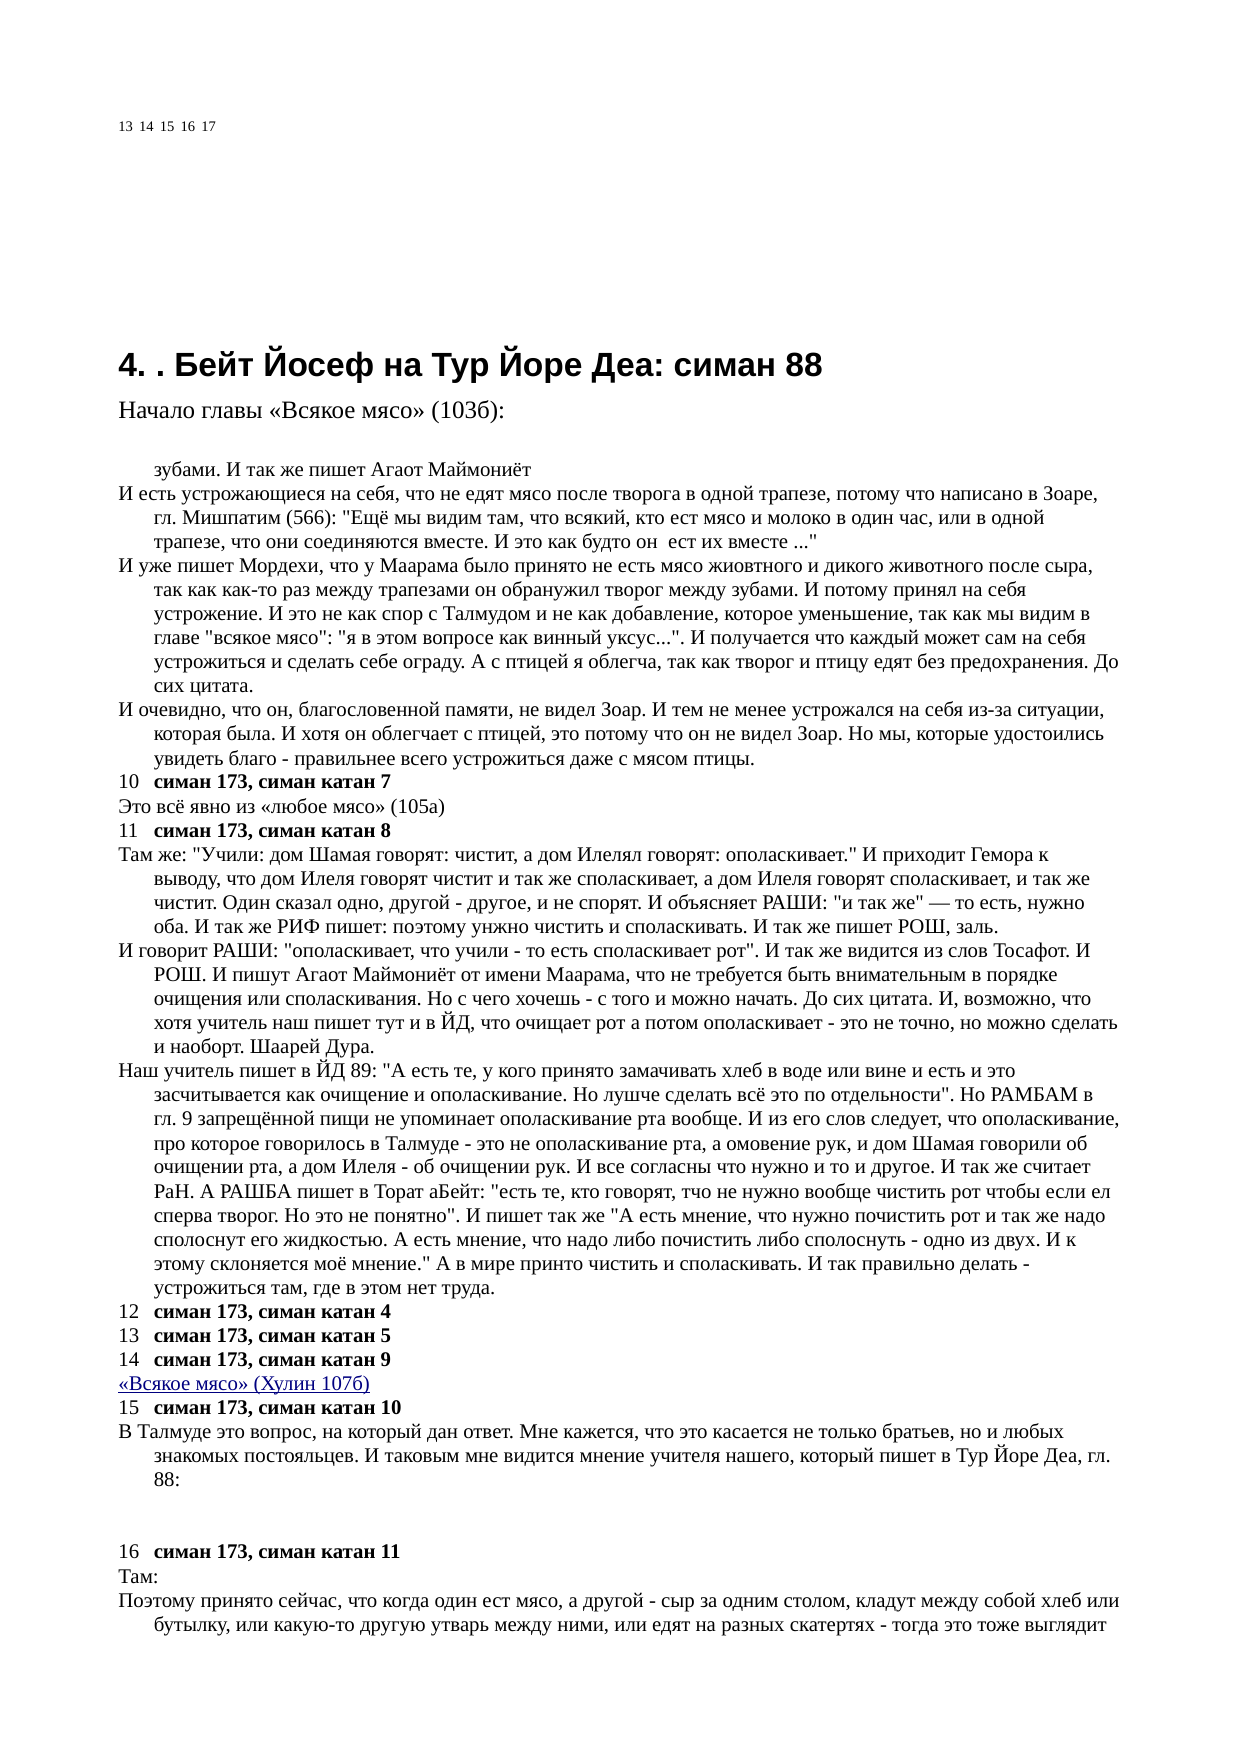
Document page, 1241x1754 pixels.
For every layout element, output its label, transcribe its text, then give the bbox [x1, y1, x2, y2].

text симан 173, симан катан 7 [118, 1271, 1122, 1295]
text Начало главы «Всякое мясо» (103б): [118, 348, 1122, 377]
text И очевидно, что он, благословенной памяти, не видел Зоар. И тем не менее устрожался на себя из-за ситуации, которая была. И хотя он облегчает с птицей, это потому что он не видел Зоар. Но мы, которые удостоились увидеть благо - правильнее всего устрожиться даже с мясом птицы. [118, 1156, 1122, 1271]
text И пишет Ран: [118, 471, 1122, 500]
text симан 173, симан катан 8 [118, 1324, 1122, 1348]
text И в любом случае я согласен с тем, что если человек ел мясо и сделал небольшую паузу, а потом нашёл мясо между зубами - не нужно делать паузу как до другой трапезы от того времени, когда убрал мясо. Надо делать эту паузу от еды самого мяса. Однако почистить рот всё же видимо надо. [118, 500, 1122, 615]
text И уже пишет Мордехи, что у Маарама было принято не есть мясо жиовтного и дикого животного после сыра, так как как-то раз между трапезами он обранужил творог между зубами. И потому принял на себя устрожение. И это не как спор с Талмудом и не как добавление, которое уменьшение, так как мы видим в главе "всякое мясо": "я в этом вопросе как винный уксус...". И получается что каждый может сам на себя устрожиться и сделать себе ограду. А с птицей я облегча, так как творог и птицу едят без предохранения. До сих цитата. [118, 955, 1122, 1156]
text Это всё явно из «любое мясо» (105а) [118, 1295, 1122, 1324]
text Там же: "Учили: дом Шамая говорят: чистит, а дом Илелял говорят: ополаскивает." И приходит Гемора к выводу, что дом Илеля говорят чистит и так же споласкивает, а дом Илеля говорят споласкивает, и так же чистит. Один сказал одно, другой - другое, и не спорят. И объясняет РАШИ: "и так же" — то есть, нужно оба. И так же РИФ пишет: поэтому унжно чистить и споласкивать. И так же пишет РОШ, заль. [118, 1348, 1122, 1492]
text Это явно из главы «всякое мясо» (104б). И пишет РИ, что тот же закон ночью, если есть хорошое освещение - не нужно мыть руки. Однако пишет учитель наш в ЙД 89 от имени рабейну Переца, что стоит мыть руки даже днём, так как иногда творог жирный и прилипает к влаге рук и человек не обращает на это внимание. До сих цитата. И так пишет Агаот Маймониёт от имени СМАк. И пишет Рашба в Торат аБайт, что причина, почему можно есть мясо после творога сразу - из-а того, что творог мягкий и не задерживатеся между зубами. И так же пишет Агаот Маймониёт [118, 639, 1122, 840]
text симан 173, симан катан 6 [118, 615, 1122, 639]
subtitle . Бейт Йосеф на Тур Йоре Деа: симан 88 [118, 319, 1122, 348]
text И хорошо устрожиться учитывая обе эти причины. До сих цитата [118, 442, 1122, 471]
text И говорит РАШИ: "ополаскивает, что учили - то есть споласкивает рот". И так же видится из слов Тосафот. И РОШ. И пишут Агаот Маймониёт от имени Маарама, что не требуется быть внимательным в порядке очищения или споласкивания. Но с чего хочешь - с того и можно начать. До сих цитата. И, возможно, что хотя учитель наш пишет тут и в ЙД, что очищает рот а потом ополаскивает - это не точно, но можно сделать и наоборт. Шаарей Дура. [118, 1492, 1122, 1636]
text И есть устрожающиеся на себя, что не едят мясо после творога в одной трапезе, потому что написано в Зоаре, гл. Мишпатим (566): "Ещё мы видим там, что всякий, кто ест мясо и молоко в один час, или в одной трапезе, что они соединяются вместе. И это как будто он ест их вместе ..." [118, 840, 1122, 955]
